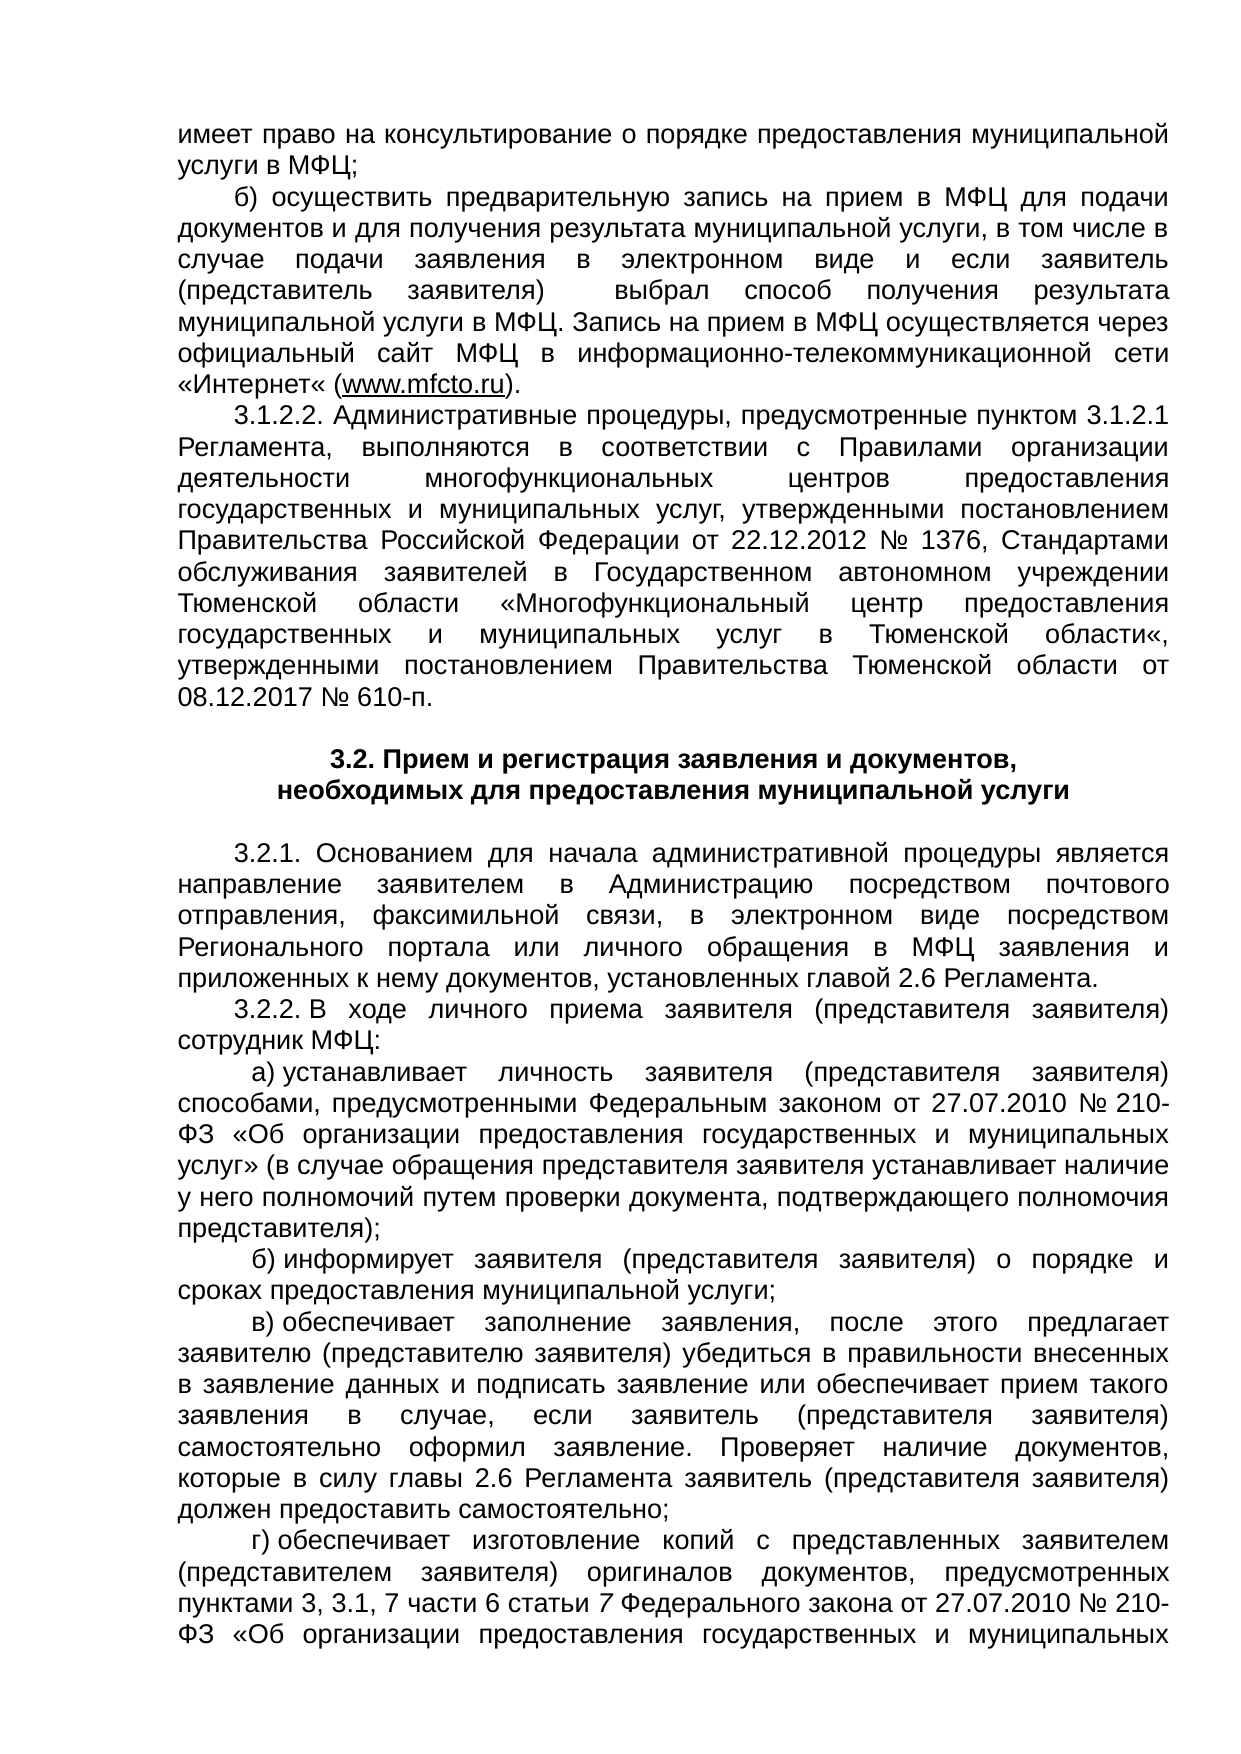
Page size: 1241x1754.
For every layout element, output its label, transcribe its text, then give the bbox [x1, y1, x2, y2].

text 3.2.2. В ходе личного приема заявителя (представителя заявителя) сотрудник МФЦ: [177, 993, 1170, 1056]
text г) обеспечивает изготовление копий с представленных заявителем (представителем заявителя) оригиналов документов, предусмотренных пунктами 3, 3.1, 7 части 6 статьи 7 Федерального закона от 27.07.2010 № 210-ФЗ «Об организации предоставления государственных и муниципальных [177, 1524, 1170, 1649]
text б) информирует заявителя (представителя заявителя) о порядке и сроках предоставления муниципальной услуги; [177, 1243, 1170, 1306]
text б) осуществить предварительную запись на прием в МФЦ для подачи документов и для получения результата муниципальной услуги, в том числе в случае подачи заявления в электронном виде и если заявитель (представитель заявителя) выбрал способ получения результата муниципальной услуги в МФЦ. Запись на прием в МФЦ осуществляется через официальный сайт МФЦ в информационно-телекоммуникационной сети «Интернет« (www.mfcto.ru). [177, 181, 1170, 399]
text 3.2.1. Основанием для начала административной процедуры является направление заявителем в Администрацию посредством почтового отправления, факсимильной связи, в электронном виде посредством Регионального портала или личного обращения в МФЦ заявления и приложенных к нему документов, установленных главой 2.6 Регламента. [177, 837, 1170, 993]
title необходимых для предоставления муниципальной услуги [177, 774, 1170, 806]
text 3.1.2.2. Административные процедуры, предусмотренные пунктом 3.1.2.1 Регламента, выполняются в соответствии с Правилами организации деятельности многофункциональных центров предоставления государственных и муниципальных услуг, утвержденными постановлением Правительства Российской Федерации от 22.12.2012 № 1376, Стандартами обслуживания заявителей в Государственном автономном учреждении Тюменской области «Многофункциональный центр предоставления государственных и муниципальных услуг в Тюменской области«, утвержденными постановлением Правительства Тюменской области от 08.12.2017 № 610-п. [177, 399, 1170, 712]
title 3.2. Прием и регистрация заявления и документов, [177, 743, 1170, 774]
text а) устанавливает личность заявителя (представителя заявителя) способами, предусмотренными Федеральным законом от 27.07.2010 № 210-ФЗ «Об организации предоставления государственных и муниципальных услуг» (в случае обращения представителя заявителя устанавливает наличие у него полномочий путем проверки документа, подтверждающего полномочия представителя); [177, 1056, 1170, 1243]
text в) обеспечивает заполнение заявления, после этого предлагает заявителю (представителю заявителя) убедиться в правильности внесенных в заявление данных и подписать заявление или обеспечивает прием такого заявления в случае, если заявитель (представителя заявителя) самостоятельно оформил заявление. Проверяет наличие документов, которые в силу главы 2.6 Регламента заявитель (представителя заявителя) должен предоставить самостоятельно; [177, 1306, 1170, 1524]
text имеет право на консультирование о порядке предоставления муниципальной услуги в МФЦ; [177, 118, 1170, 181]
